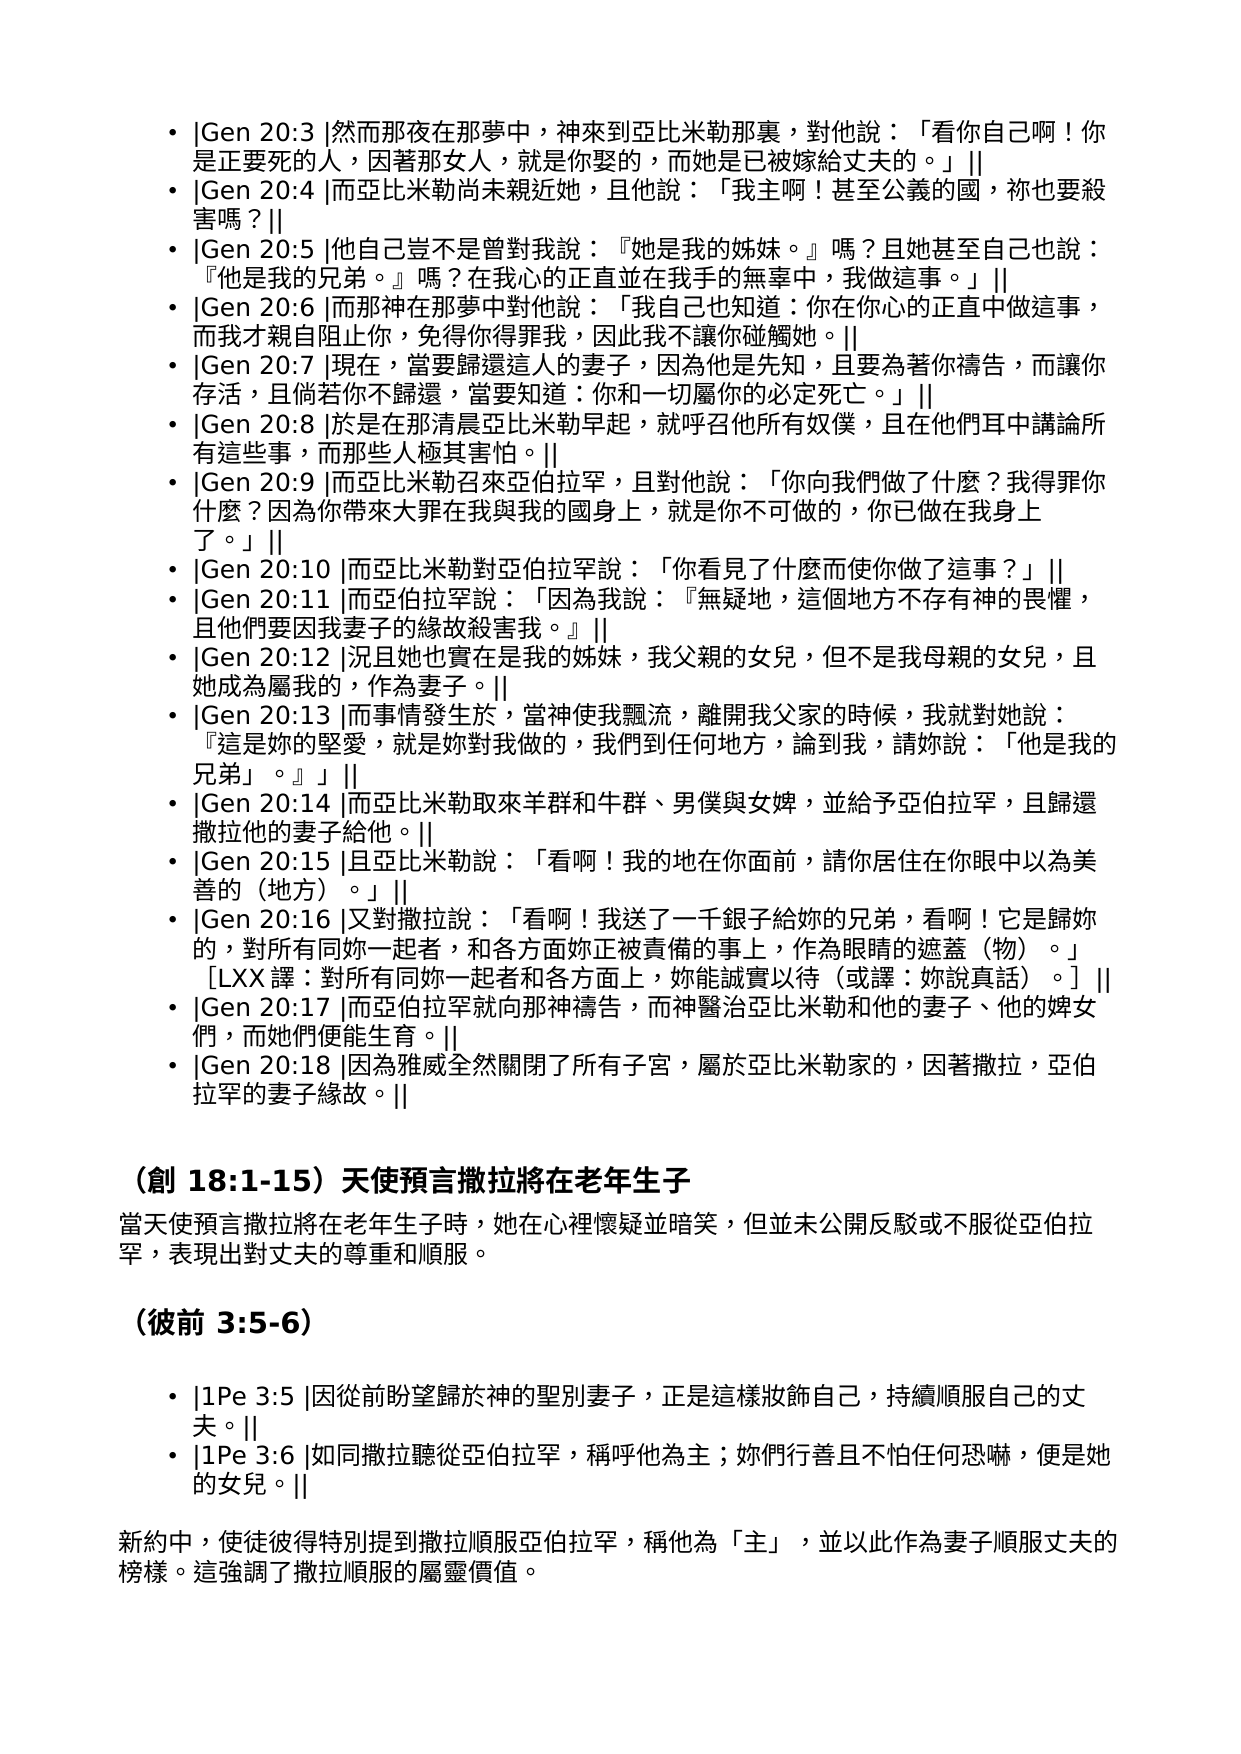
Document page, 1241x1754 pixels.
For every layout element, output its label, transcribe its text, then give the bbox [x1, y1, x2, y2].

list |Gen 20:5 |他自己豈不是曾對我說：『她是我的姊妹。』嗎？且她甚至自己也說：『他是我的兄弟。』嗎？在我心的正直並在我手的無辜中，我做這事。」|| [177, 235, 1122, 293]
list |Gen 20:15 |且亞比米勒說：「看啊！我的地在你面前，請你居住在你眼中以為美善的（地方）。」|| [177, 847, 1122, 906]
list |1Pe 3:6 |如同撒拉聽從亞伯拉罕，稱呼他為主；妳們行善且不怕任何恐嚇，便是她的女兒。|| [177, 1441, 1122, 1499]
list |Gen 20:6 |而那神在那夢中對他說：「我自己也知道：你在你心的正直中做這事，而我才親自阻止你，免得你得罪我，因此我不讓你碰觸她。|| [177, 293, 1122, 351]
list |1Pe 3:5 |因從前盼望歸於神的聖別妻子，正是這樣妝飾自己，持續順服自己的丈夫。|| [177, 1382, 1122, 1441]
list |Gen 20:3 |然而那夜在那夢中，神來到亞比米勒那裏，對他說：「看你自己啊！你是正要死的人，因著那女人，就是你娶的，而她是已被嫁給丈夫的。」|| [177, 118, 1122, 176]
list |Gen 20:14 |而亞比米勒取來羊群和牛群、男僕與女婢，並給予亞伯拉罕，且歸還撒拉他的妻子給他。|| [177, 789, 1122, 847]
list |Gen 20:7 |現在，當要歸還這人的妻子，因為他是先知，且要為著你禱告，而讓你存活，且倘若你不歸還，當要知道：你和一切屬你的必定死亡。」|| [177, 351, 1122, 410]
list |Gen 20:12 |況且她也實在是我的姊妹，我父親的女兒，但不是我母親的女兒，且她成為屬我的，作為妻子。|| [177, 643, 1122, 701]
list |Gen 20:8 |於是在那清晨亞比米勒早起，就呼召他所有奴僕，且在他們耳中講論所有這些事，而那些人極其害怕。|| [177, 410, 1122, 468]
list |Gen 20:10 |而亞比米勒對亞伯拉罕說：「你看見了什麼而使你做了這事？」|| [177, 556, 1122, 585]
list |Gen 20:16 |又對撒拉說：「看啊！我送了一千銀子給妳的兄弟，看啊！它是歸妳的，對所有同妳一起者，和各方面妳正被責備的事上，作為眼睛的遮蓋（物）。」［LXX譯：對所有同妳一起者和各方面上，妳能誠實以待（或譯：妳說真話）。］|| [177, 906, 1122, 993]
subtitle （彼前 3:5-6） [118, 1307, 1122, 1341]
text 當天使預言撒拉將在老年生子時，她在心裡懷疑並暗笑，但並未公開反駁或不服從亞伯拉罕，表現出對丈夫的尊重和順服。 [118, 1211, 1122, 1269]
list |Gen 20:17 |而亞伯拉罕就向那神禱告，而神醫治亞比米勒和他的妻子、他的婢女們，而她們便能生育。|| [177, 993, 1122, 1051]
list |Gen 20:4 |而亞比米勒尚未親近她，且他說：「我主啊！甚至公義的國，祢也要殺害嗎？|| [177, 176, 1122, 235]
list |Gen 20:18 |因為雅威全然關閉了所有子宮，屬於亞比米勒家的，因著撒拉，亞伯拉罕的妻子緣故。|| [177, 1051, 1122, 1110]
text 新約中，使徒彼得特別提到撒拉順服亞伯拉罕，稱他為「主」，並以此作為妻子順服丈夫的榜樣。這強調了撒拉順服的屬靈價值。 [118, 1529, 1122, 1587]
list |Gen 20:13 |而事情發生於，當神使我飄流，離開我父家的時候，我就對她說：『這是妳的堅愛，就是妳對我做的，我們到任何地方，論到我，請妳說：「他是我的兄弟」。』」|| [177, 701, 1122, 789]
list |Gen 20:11 |而亞伯拉罕說：「因為我說：『無疑地，這個地方不存有神的畏懼，且他們要因我妻子的緣故殺害我。』|| [177, 585, 1122, 643]
subtitle （創 18:1-15）天使預言撒拉將在老年生子 [118, 1164, 1122, 1198]
list |Gen 20:9 |而亞比米勒召來亞伯拉罕，且對他說：「你向我們做了什麼？我得罪你什麼？因為你帶來大罪在我與我的國身上，就是你不可做的，你已做在我身上了。」|| [177, 468, 1122, 556]
